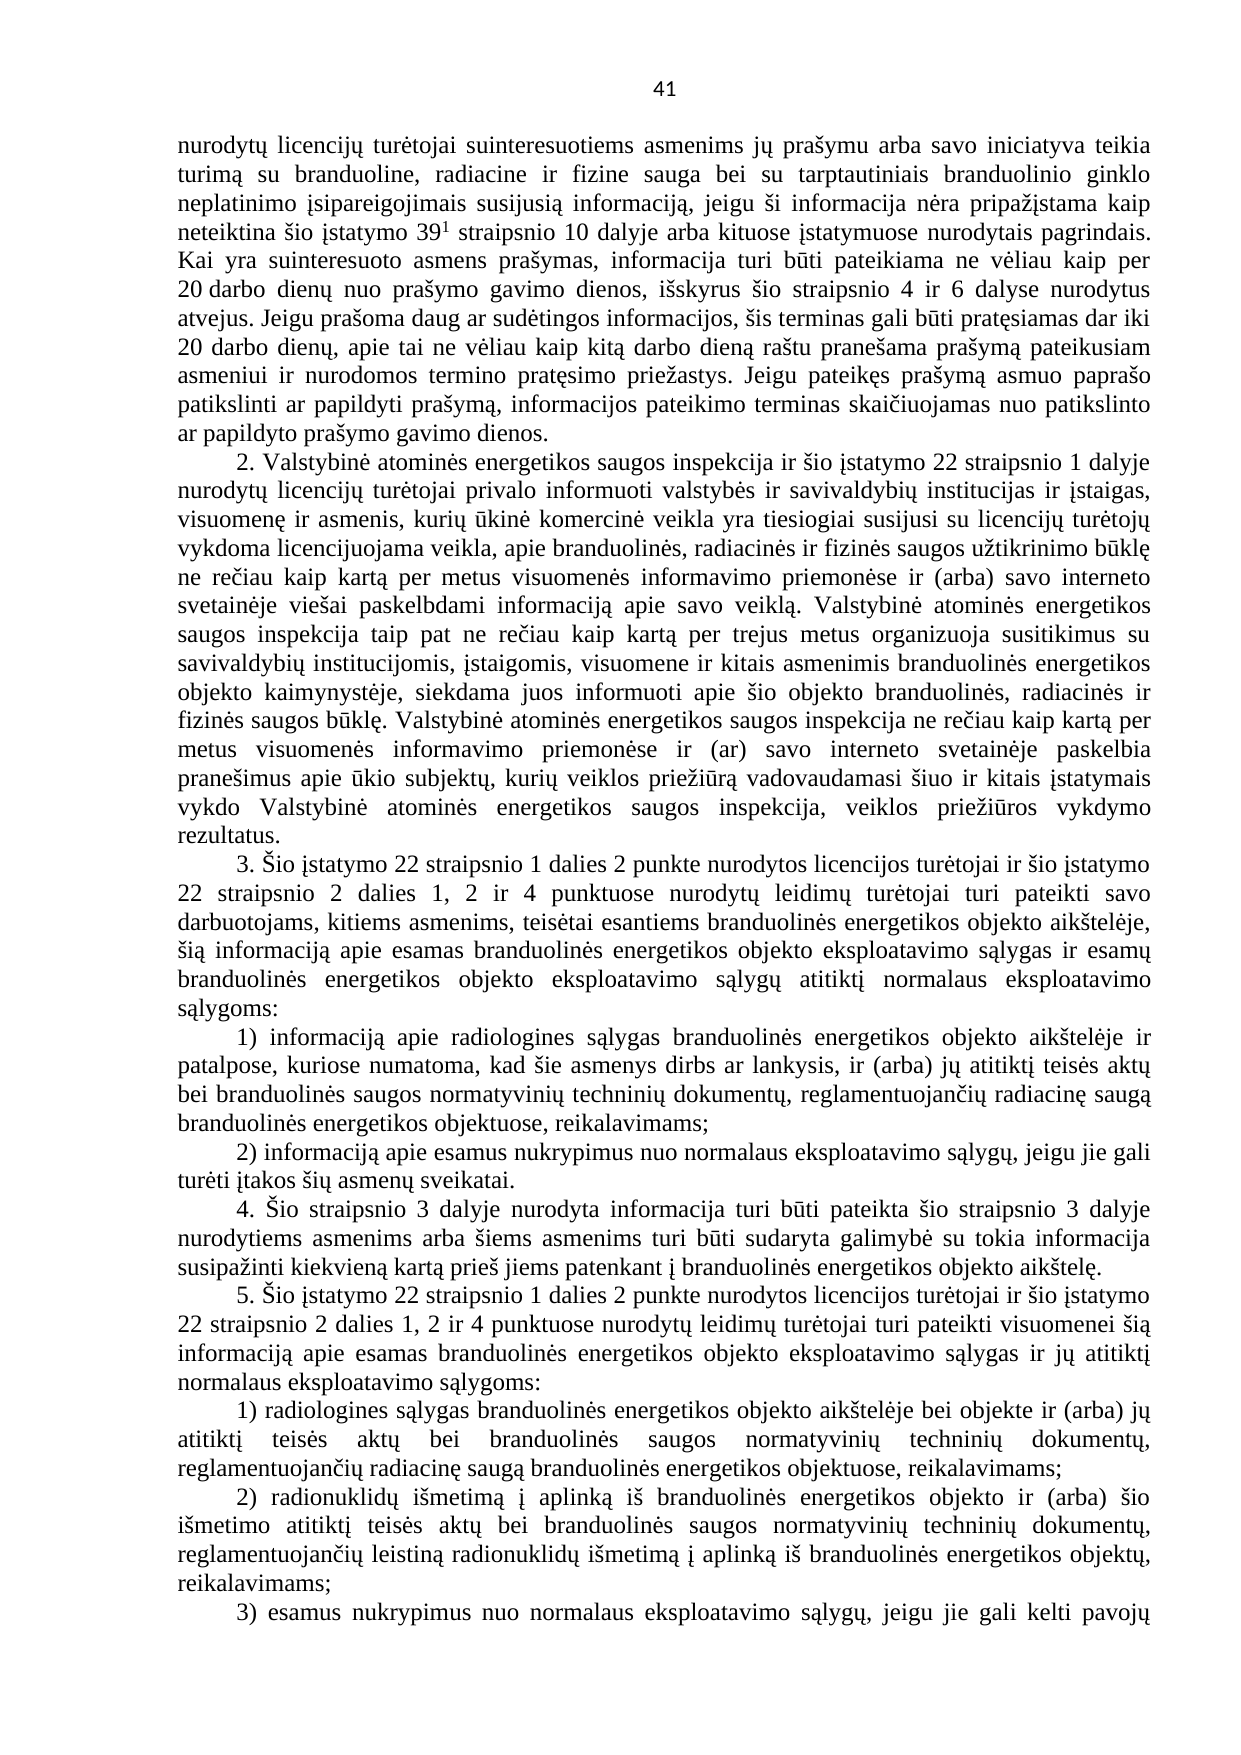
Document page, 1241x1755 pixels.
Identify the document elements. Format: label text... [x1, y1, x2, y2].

text 3) esamus nukrypimus nuo normalaus eksploatavimo sąlygų, jeigu jie gali kelti pavojų [177, 1597, 1152, 1626]
text 3. Šio įstatymo 22 straipsnio 1 dalies 2 punkte nurodytos licencijos turėtojai ir šio įstatymo 22 straipsnio 2 dalies 1, 2 ir 4 punktuose nurodytų leidimų turėtojai turi pateikti savo darbuotojams, kitiems asmenims, teisėtai esantiems branduolinės energetikos objekto aikštelėje, šią informaciją apie esamas branduolinės energetikos objekto eksploatavimo sąlygas ir esamų branduolinės energetikos objekto eksploatavimo sąlygų atitiktį normalaus eksploatavimo sąlygoms: [177, 849, 1152, 1022]
text nurodytų licencijų turėtojai suinteresuotiems asmenims jų prašymu arba savo iniciatyva teikia turimą su branduoline, radiacine ir fizine sauga bei su tarptautiniais branduolinio ginklo neplatinimo įsipareigojimais susijusią informaciją, jeigu ši informacija nėra pripažįstama kaip neteiktina šio įstatymo 391 straipsnio 10 dalyje arba kituose įstatymuose nurodytais pagrindais. Kai yra suinteresuoto asmens prašymas, informacija turi būti pateikiama ne vėliau kaip per 20 darbo dienų nuo prašymo gavimo dienos, išskyrus šio straipsnio 4 ir 6 dalyse nurodytus atvejus. Jeigu prašoma daug ar sudėtingos informacijos, šis terminas gali būti pratęsiamas dar iki 20 darbo dienų, apie tai ne vėliau kaip kitą darbo dieną raštu pranešama prašymą pateikusiam asmeniui ir nurodomos termino pratęsimo priežastys. Jeigu pateikęs prašymą asmuo paprašo patikslinti ar papildyti prašymą, informacijos pateikimo terminas skaičiuojamas nuo patikslinto ar papildyto prašymo gavimo dienos. [177, 131, 1152, 447]
text 2. Valstybinė atominės energetikos saugos inspekcija ir šio įstatymo 22 straipsnio 1 dalyje nurodytų licencijų turėtojai privalo informuoti valstybės ir savivaldybių institucijas ir įstaigas, visuomenę ir asmenis, kurių ūkinė komercinė veikla yra tiesiogiai susijusi su licencijų turėtojų vykdoma licencijuojama veikla, apie branduolinės, radiacinės ir fizinės saugos užtikrinimo būklę ne rečiau kaip kartą per metus visuomenės informavimo priemonėse ir (arba) savo interneto svetainėje viešai paskelbdami informaciją apie savo veiklą. Valstybinė atominės energetikos saugos inspekcija taip pat ne rečiau kaip kartą per trejus metus organizuoja susitikimus su savivaldybių institucijomis, įstaigomis, visuomene ir kitais asmenimis branduolinės energetikos objekto kaimynystėje, siekdama juos informuoti apie šio objekto branduolinės, radiacinės ir fizinės saugos būklę. Valstybinė atominės energetikos saugos inspekcija ne rečiau kaip kartą per metus visuomenės informavimo priemonėse ir (ar) savo interneto svetainėje paskelbia pranešimus apie ūkio subjektų, kurių veiklos priežiūrą vadovaudamasi šiuo ir kitais įstatymais vykdo Valstybinė atominės energetikos saugos inspekcija, veiklos priežiūros vykdymo rezultatus. [177, 447, 1152, 849]
text 2) radionuklidų išmetimą į aplinką iš branduolinės energetikos objekto ir (arba) šio išmetimo atitiktį teisės aktų bei branduolinės saugos normatyvinių techninių dokumentų, reglamentuojančių leistiną radionuklidų išmetimą į aplinką iš branduolinės energetikos objektų, reikalavimams; [177, 1482, 1152, 1597]
text 4. Šio straipsnio 3 dalyje nurodyta informacija turi būti pateikta šio straipsnio 3 dalyje nurodytiems asmenims arba šiems asmenims turi būti sudaryta galimybė su tokia informacija susipažinti kiekvieną kartą prieš jiems patenkant į branduolinės energetikos objekto aikštelę. [177, 1194, 1152, 1281]
text 1) informaciją apie radiologines sąlygas branduolinės energetikos objekto aikštelėje ir patalpose, kuriose numatoma, kad šie asmenys dirbs ar lankysis, ir (arba) jų atitiktį teisės aktų bei branduolinės saugos normatyvinių techninių dokumentų, reglamentuojančių radiacinę saugą branduolinės energetikos objektuose, reikalavimams; [177, 1022, 1152, 1137]
text 5. Šio įstatymo 22 straipsnio 1 dalies 2 punkte nurodytos licencijos turėtojai ir šio įstatymo 22 straipsnio 2 dalies 1, 2 ir 4 punktuose nurodytų leidimų turėtojai turi pateikti visuomenei šią informaciją apie esamas branduolinės energetikos objekto eksploatavimo sąlygas ir jų atitiktį normalaus eksploatavimo sąlygoms: [177, 1281, 1152, 1396]
text 1) radiologines sąlygas branduolinės energetikos objekto aikštelėje bei objekte ir (arba) jų atitiktį teisės aktų bei branduolinės saugos normatyvinių techninių dokumentų, reglamentuojančių radiacinę saugą branduolinės energetikos objektuose, reikalavimams; [177, 1396, 1152, 1482]
text 2) informaciją apie esamus nukrypimus nuo normalaus eksploatavimo sąlygų, jeigu jie gali turėti įtakos šių asmenų sveikatai. [177, 1137, 1152, 1194]
